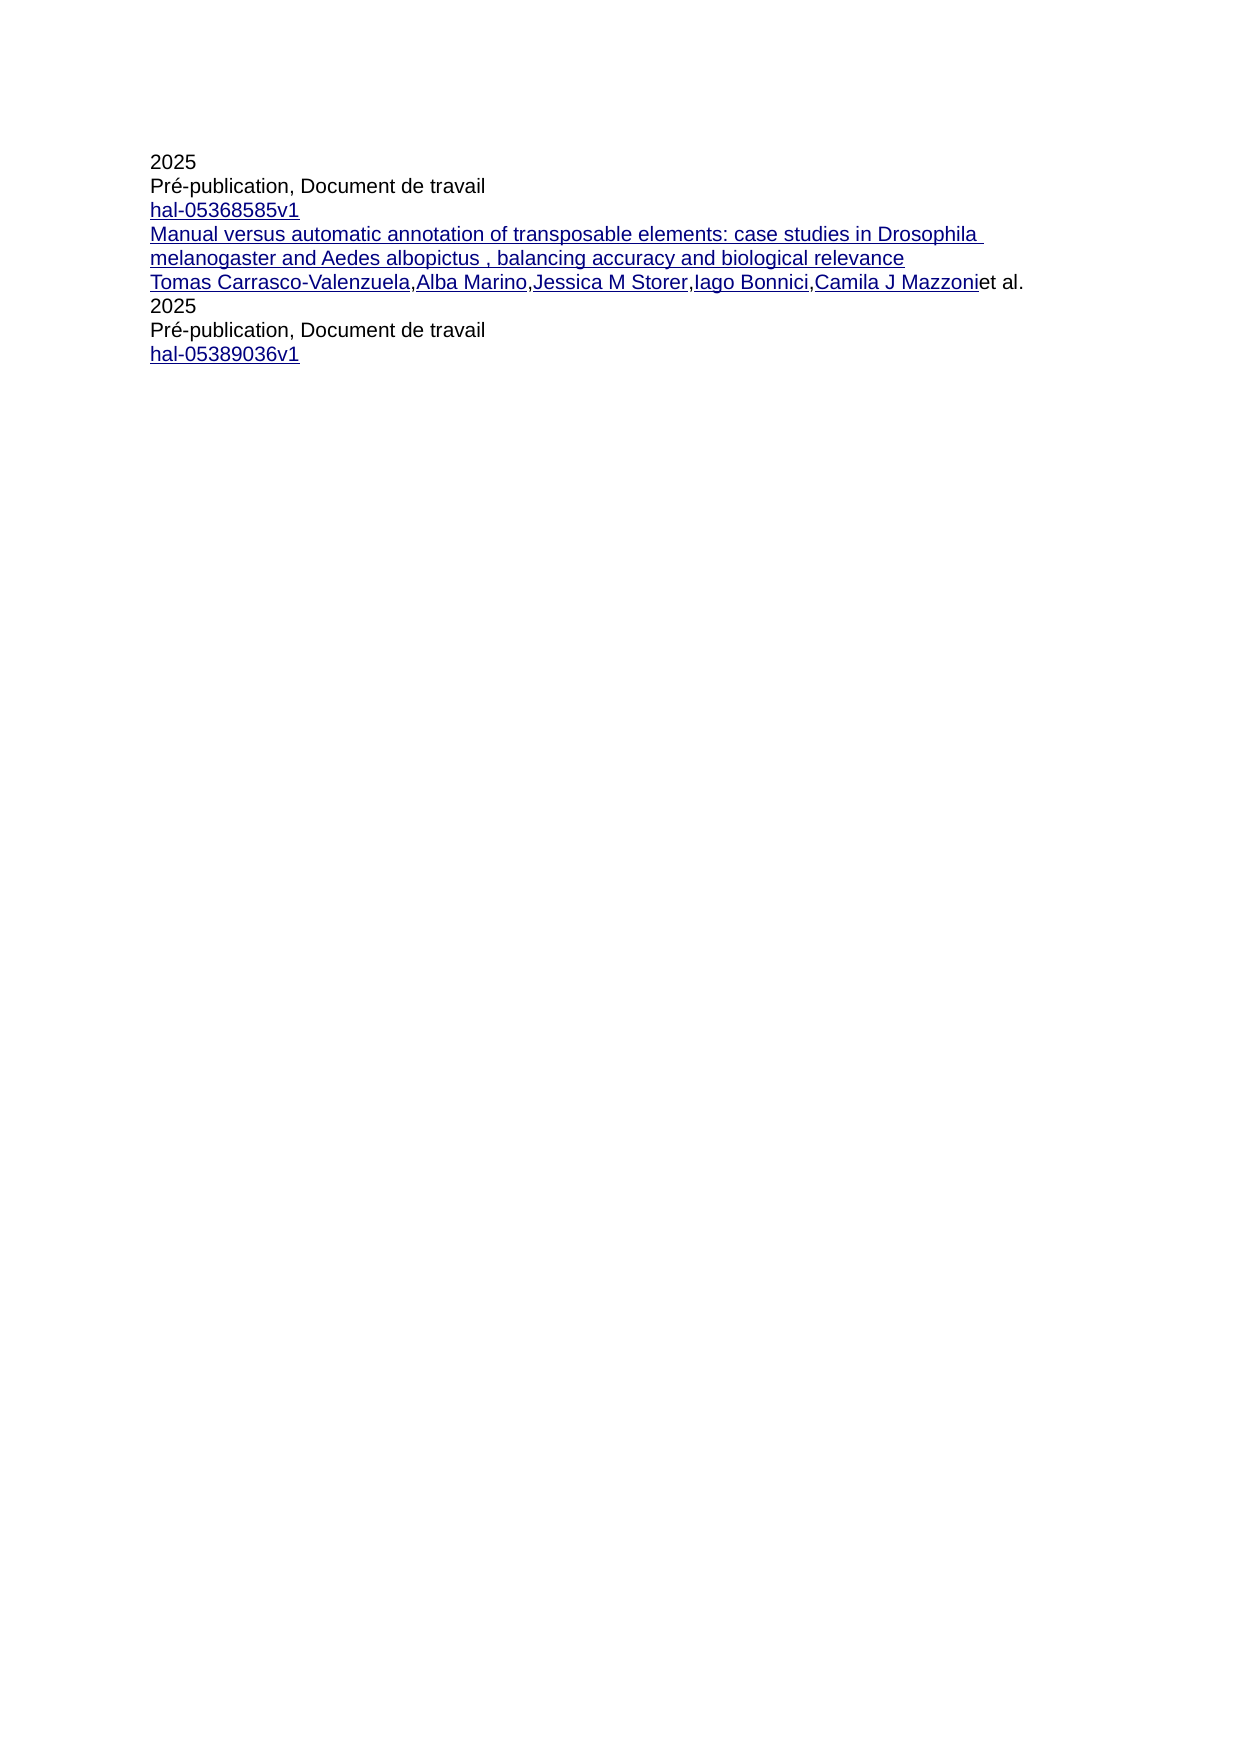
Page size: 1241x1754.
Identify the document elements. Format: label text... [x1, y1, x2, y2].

table_header 2025 Pré-publication, Document de travail hal-05368585v1 [150, 150, 1090, 222]
table_cell Manual versus automatic annotation of transposable elements: case studies in Drosophila melanogaster and Aedes albopictus , balancing accuracy and biological relevance Tomas Carrasco-Valenzuela,Alba Marino,Jessica M Storer,Iago Bonnici,Camila J Mazzoniet al. 2025 Pré-publication, Document de travail hal-05389036v1 [150, 222, 1090, 366]
